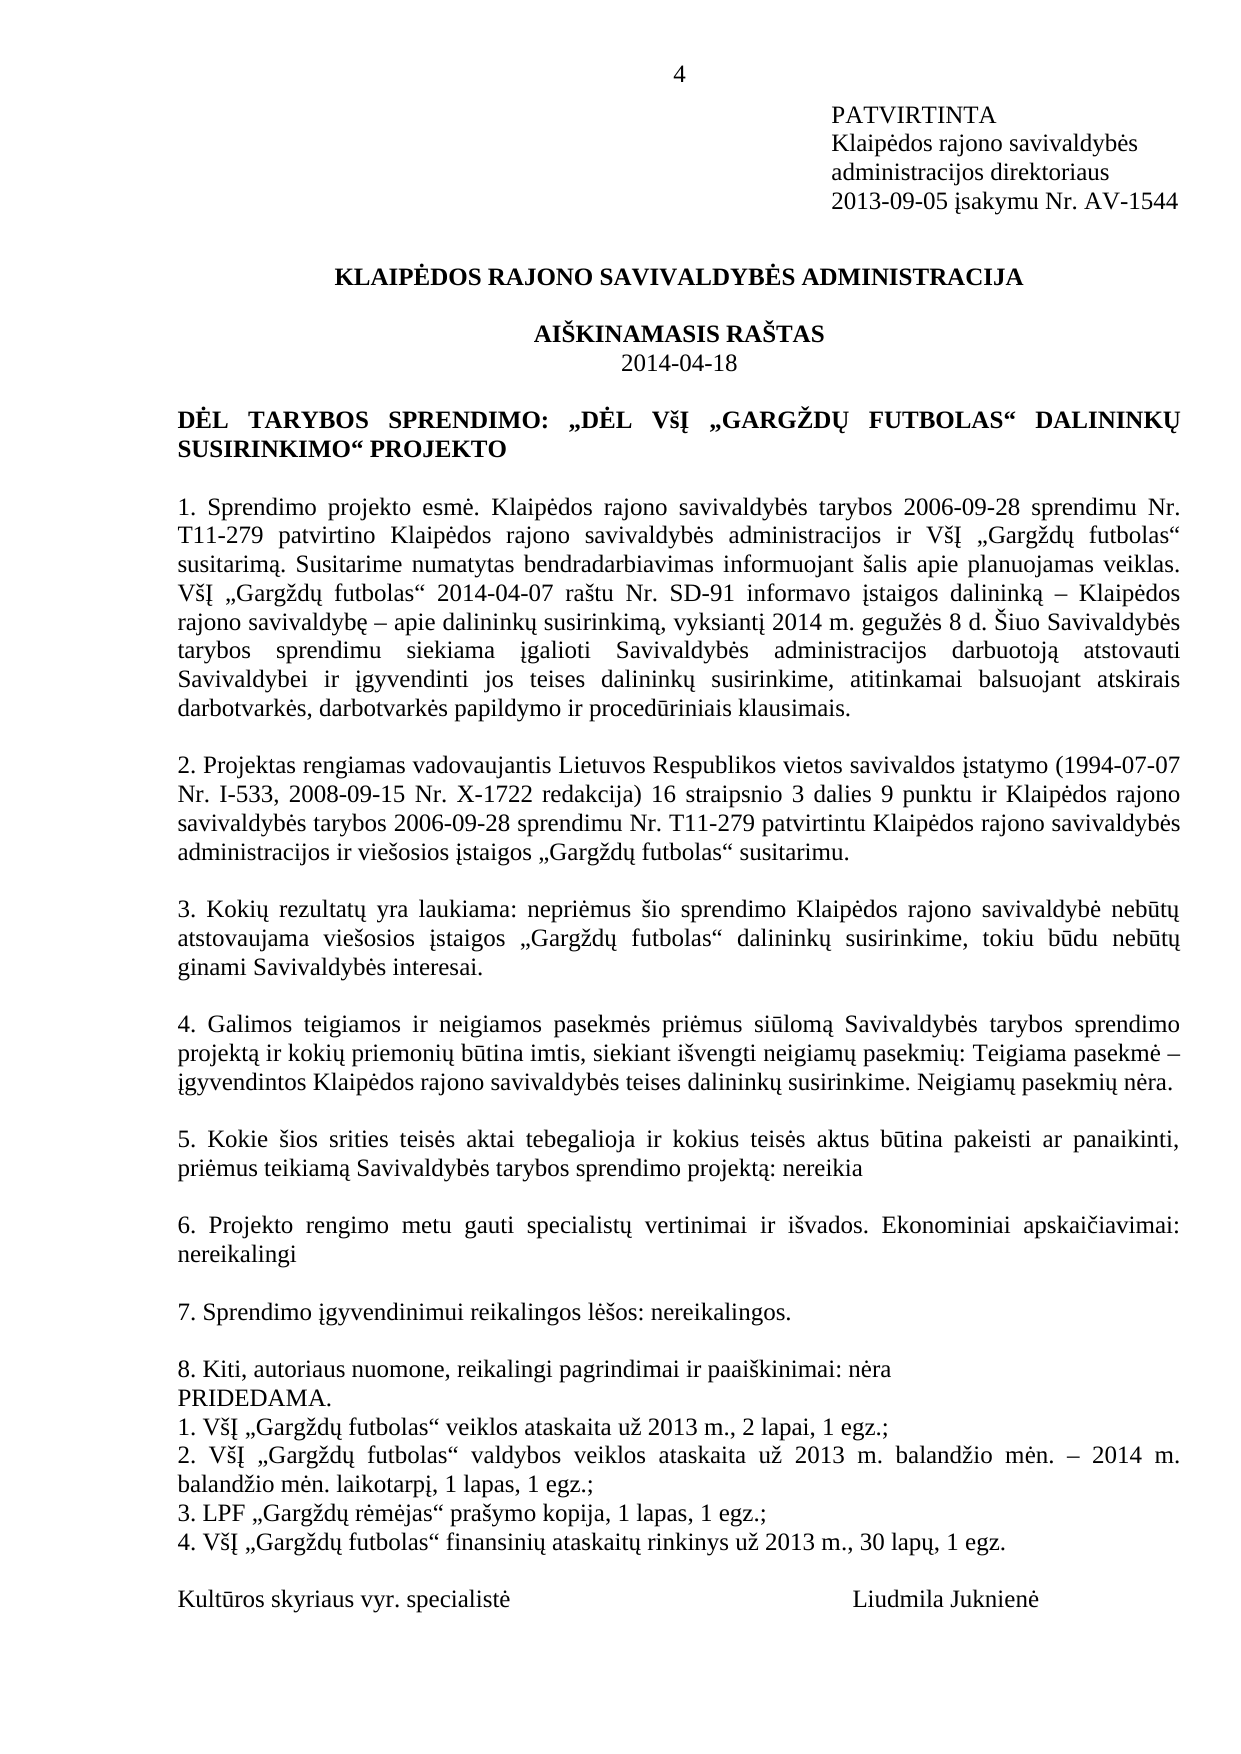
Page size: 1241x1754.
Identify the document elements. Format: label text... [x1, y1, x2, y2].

text 1. Sprendimo projekto esmė. Klaipėdos rajono savivaldybės tarybos 2006-09-28 sprendimu Nr. T11-279 patvirtino Klaipėdos rajono savivaldybės administracijos ir VšĮ „Gargždų futbolas“ susitarimą. Susitarime numatytas bendradarbiavimas informuojant šalis apie planuojamas veiklas. VšĮ „Gargždų futbolas“ 2014-04-07 raštu Nr. SD-91 informavo įstaigos dalininką – Klaipėdos rajono savivaldybę – apie dalininkų susirinkimą, vyksiantį 2014 m. gegužės 8 d. Šiuo Savivaldybės tarybos sprendimu siekiama įgalioti Savivaldybės administracijos darbuotoją atstovauti Savivaldybei ir įgyvendinti jos teises dalininkų susirinkime, atitinkamai balsuojant atskirais darbotvarkės, darbotvarkės papildymo ir procedūriniais klausimais. [177, 492, 1181, 722]
text 7. Sprendimo įgyvendinimui reikalingos lėšos: nereikalingos. [177, 1297, 1181, 1326]
text 8. Kiti, autoriaus nuomone, reikalingi pagrindimai ir paaiškinimai: nėra [177, 1354, 1181, 1383]
text PATVIRTINTA [831, 100, 1188, 128]
text 5. Kokie šios srities teisės aktai tebegalioja ir kokius teisės aktus būtina pakeisti ar panaikinti, priėmus teikiamą Savivaldybės tarybos sprendimo projektą: nereikia [177, 1124, 1181, 1182]
text 2. VšĮ „Gargždų futbolas“ valdybos veiklos ataskaita už 2013 m. balandžio mėn. – 2014 m. balandžio mėn. laikotarpį, 1 lapas, 1 egz.; [177, 1441, 1181, 1498]
text 6. Projekto rengimo metu gauti specialistų vertinimai ir išvados. Ekonominiai apskaičiavimai: nereikalingi [177, 1211, 1181, 1268]
text AIŠKINAMASIS RAŠTAS [177, 319, 1181, 348]
text 2013-09-05 įsakymu Nr. AV-1544 [831, 186, 1188, 215]
text 4. VšĮ „Gargždų futbolas“ finansinių ataskaitų rinkinys už 2013 m., 30 lapų, 1 egz. [177, 1527, 1181, 1556]
text 2014-04-18 [177, 348, 1181, 377]
text 1. VšĮ „Gargždų futbolas“ veiklos ataskaita už 2013 m., 2 lapai, 1 egz.; [177, 1412, 1181, 1441]
text KLAIPĖDOS RAJONO SAVIVALDYBĖS ADMINISTRACIJA [177, 262, 1181, 291]
text 3. LPF „Gargždų rėmėjas“ prašymo kopija, 1 lapas, 1 egz.; [177, 1498, 1181, 1527]
text Kultūros skyriaus vyr. specialistė Liudmila Juknienė [177, 1584, 1181, 1613]
text DĖL TARYBOS SPRENDIMO: „DĖL VšĮ „gargždų futbolas“ dalininkų susirinkimO“ PROJEKTO [177, 406, 1181, 463]
text Klaipėdos rajono savivaldybės [831, 128, 1188, 157]
text 4. Galimos teigiamos ir neigiamos pasekmės priėmus siūlomą Savivaldybės tarybos sprendimo projektą ir kokių priemonių būtina imtis, siekiant išvengti neigiamų pasekmių: Teigiama pasekmė – įgyvendintos Klaipėdos rajono savivaldybės teises dalininkų susirinkime. Neigiamų pasekmių nėra. [177, 1009, 1181, 1096]
text 3. Kokių rezultatų yra laukiama: nepriėmus šio sprendimo Klaipėdos rajono savivaldybė nebūtų atstovaujama viešosios įstaigos „Gargždų futbolas“ dalininkų susirinkime, tokiu būdu nebūtų ginami Savivaldybės interesai. [177, 894, 1181, 981]
text administracijos direktoriaus [831, 157, 1188, 186]
text PRIDEDAMA. [177, 1383, 1181, 1412]
text 2. Projektas rengiamas vadovaujantis Lietuvos Respublikos vietos savivaldos įstatymo (1994-07-07 Nr. I-533, 2008-09-15 Nr. X-1722 redakcija) 16 straipsnio 3 dalies 9 punktu ir Klaipėdos rajono savivaldybės tarybos 2006-09-28 sprendimu Nr. T11-279 patvirtintu Klaipėdos rajono savivaldybės administracijos ir viešosios įstaigos „Gargždų futbolas“ susitarimu. [177, 751, 1181, 866]
